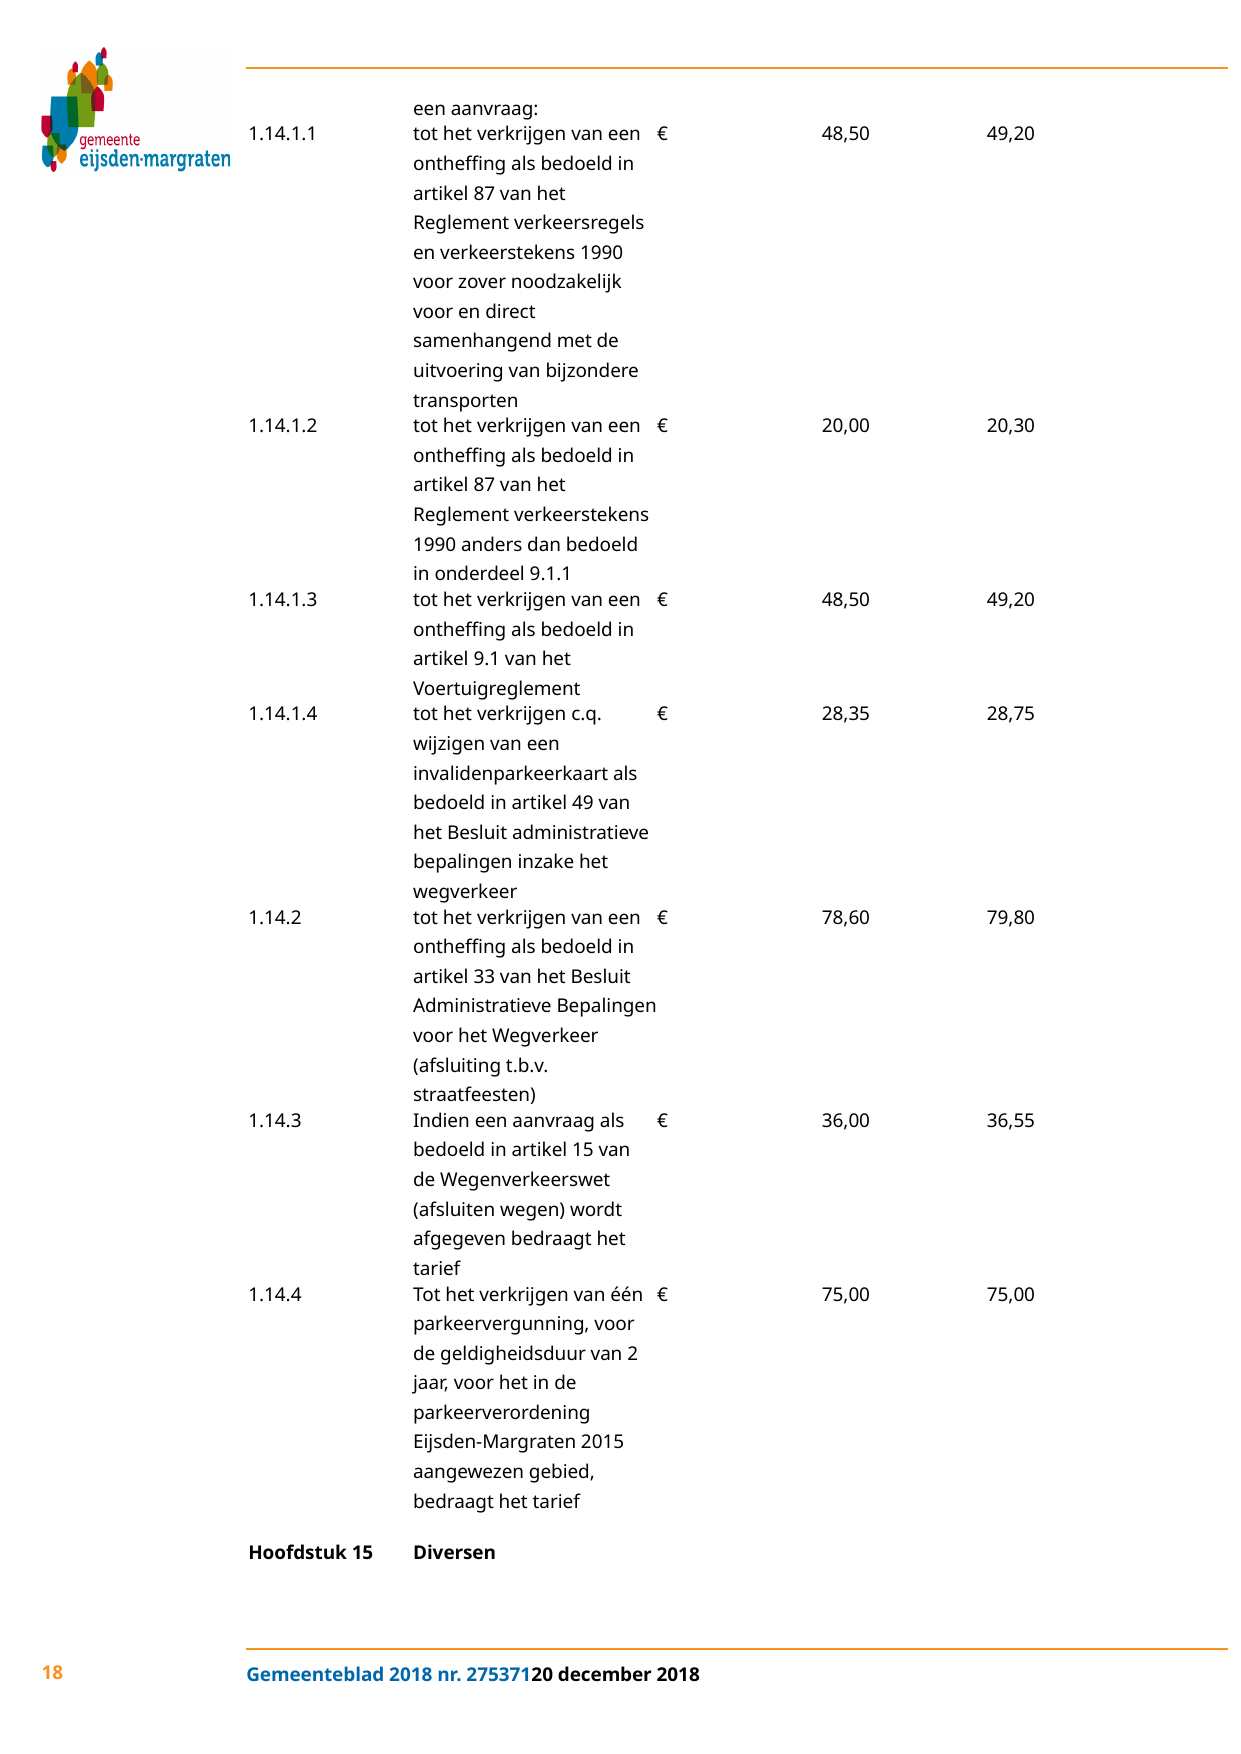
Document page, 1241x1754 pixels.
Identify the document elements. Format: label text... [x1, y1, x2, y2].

table_cell 28,75 [987, 701, 1152, 904]
table_cell [248, 1514, 413, 1539]
table_cell tot het verkrijgen c.q. wijzigen van een invalidenparkeerkaart als bedoeld in artikel 49 van het Besluit administratieve bepalingen inzake het wegverkeer [413, 701, 657, 904]
table_cell € [657, 701, 822, 904]
table_cell 1.14.1.1 [248, 121, 413, 412]
table_cell 48,50 [822, 586, 987, 701]
table_cell [248, 1565, 413, 1591]
table_cell [413, 1565, 657, 1591]
table_cell [987, 95, 1152, 121]
table_cell € [657, 904, 822, 1107]
table_cell 1.14.3 [248, 1107, 413, 1281]
table_cell € [657, 1281, 822, 1513]
table_cell € [657, 1107, 822, 1281]
table_cell [987, 1514, 1152, 1539]
table_cell 75,00 [822, 1281, 987, 1513]
table_cell € [657, 121, 822, 412]
table_cell 36,55 [987, 1107, 1152, 1281]
table_cell 1.14.1.2 [248, 413, 413, 586]
table_cell 20,00 [822, 413, 987, 586]
table_cell 49,20 [987, 586, 1152, 701]
table_cell 1.14.4 [248, 1281, 413, 1513]
picture [41, 47, 231, 172]
table_cell 36,00 [822, 1107, 987, 1281]
table_cell Indien een aanvraag als bedoeld in artikel 15 van de Wegenverkeerswet (afsluiten wegen) wordt afgegeven bedraagt het tarief [413, 1107, 657, 1281]
table_cell 48,50 [822, 121, 987, 412]
table_cell tot het verkrijgen van een ontheffing als bedoeld in artikel 87 van het Reglement verkeerstekens 1990 anders dan bedoeld in onderdeel 9.1.1 [413, 413, 657, 586]
table_cell 75,00 [987, 1281, 1152, 1513]
table_cell Diversen [413, 1539, 657, 1565]
table_cell [822, 1565, 987, 1591]
table_cell [822, 1539, 987, 1565]
table_cell 28,35 [822, 701, 987, 904]
table_cell [413, 1514, 657, 1539]
table_cell [822, 1514, 987, 1539]
table_cell 1.14.1.4 [248, 701, 413, 904]
table_cell 1.14.1.3 [248, 586, 413, 701]
table_cell [657, 1565, 822, 1591]
table_cell 49,20 [987, 121, 1152, 412]
table_cell [657, 1514, 822, 1539]
table_cell Tot het verkrijgen van één parkeervergunning, voor de geldigheidsduur van 2 jaar, voor het in de parkeerverordening Eijsden-Margraten 2015 aangewezen gebied, bedraagt het tarief [413, 1281, 657, 1513]
table_cell [987, 1539, 1152, 1565]
table_cell een aanvraag: [413, 95, 657, 121]
table_cell Hoofdstuk 15 [248, 1539, 413, 1565]
table_cell 79,80 [987, 904, 1152, 1107]
table_cell € [657, 413, 822, 586]
table_cell [657, 95, 822, 121]
table_cell tot het verkrijgen van een ontheffing als bedoeld in artikel 9.1 van het Voertuigreglement [413, 586, 657, 701]
table_cell € [657, 586, 822, 701]
table_cell 20,30 [987, 413, 1152, 586]
table_cell [987, 1565, 1152, 1591]
table_cell tot het verkrijgen van een ontheffing als bedoeld in artikel 87 van het Reglement verkeersregels en verkeerstekens 1990 voor zover noodzakelijk voor en direct samenhangend met de uitvoering van bijzondere transporten [413, 121, 657, 412]
table_cell 78,60 [822, 904, 987, 1107]
table_cell tot het verkrijgen van een ontheffing als bedoeld in artikel 33 van het Besluit Administratieve Bepalingen voor het Wegverkeer (afsluiting t.b.v. straatfeesten) [413, 904, 657, 1107]
table_cell [657, 1539, 822, 1565]
table_cell [248, 95, 413, 121]
table_cell 1.14.2 [248, 904, 413, 1107]
table_cell [822, 95, 987, 121]
